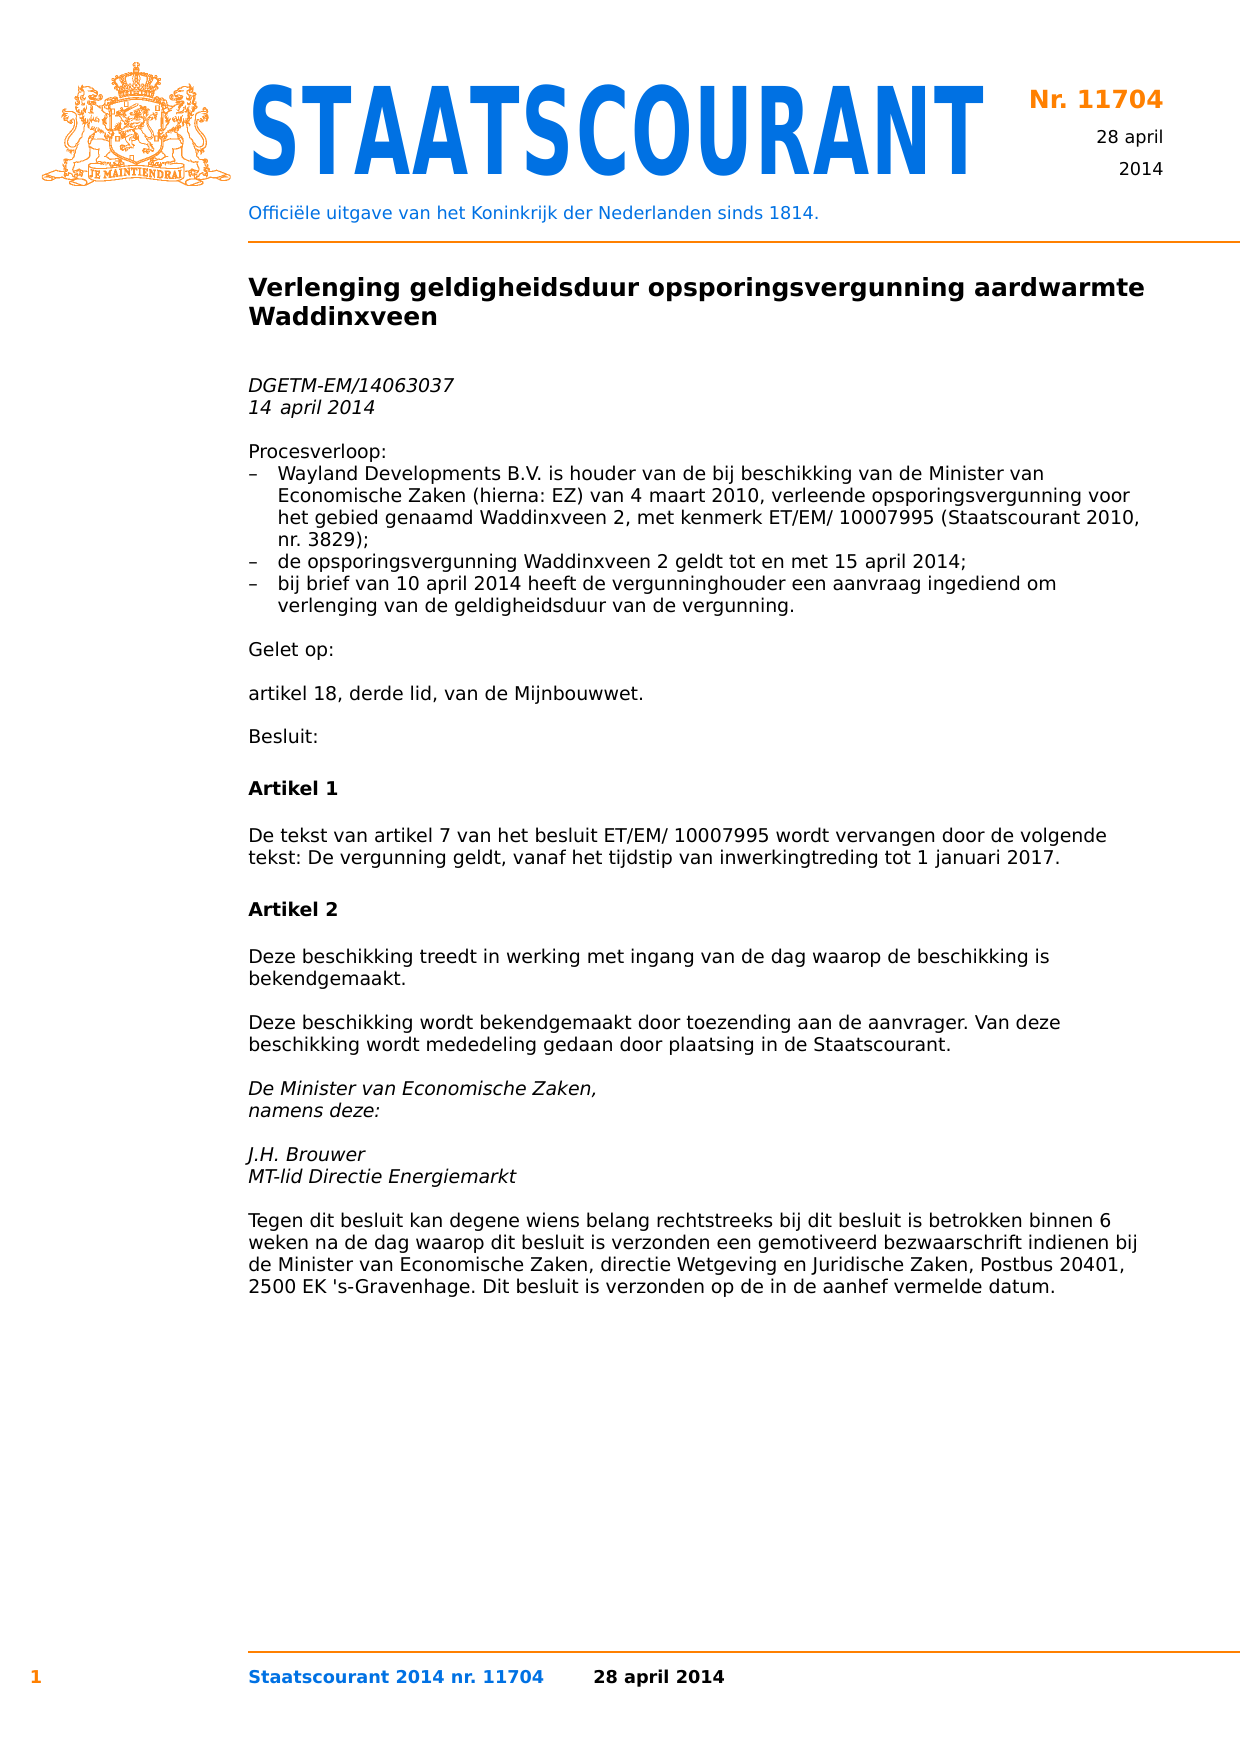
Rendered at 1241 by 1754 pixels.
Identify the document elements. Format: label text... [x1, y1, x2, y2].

text Deze beschikking treedt in werking met ingang van de dag waarop de beschikking is bekendgemaakt. [248, 946, 1163, 990]
text Besluit: [248, 726, 1163, 748]
table_cell 2014 [998, 153, 1240, 203]
subtitle Artikel 2 [248, 899, 1163, 921]
text – Wayland Developments B.V. is houder van de bij beschikking van de Minister van Economische Zaken (hierna: EZ) van 4 maart 2010, verleende opsporingsvergunning voor het gebied genaamd Waddinxveen 2, met kenmerk ET/EM/ 10007995 (Staatscourant 2010, nr. 3829); [248, 463, 1163, 551]
text – de opsporingsvergunning Waddinxveen 2 geldt tot en met 15 april 2014; [248, 551, 1163, 573]
text Procesverloop: [248, 441, 1163, 463]
text Gelet op: [248, 639, 1163, 661]
text 14 april 2014 [248, 397, 1163, 419]
table_header STAATSCOURANT [248, 62, 998, 203]
text De tekst van artikel 7 van het besluit ET/EM/ 10007995 wordt vervangen door de volgende tekst: De vergunning geldt, vanaf het tijdstip van inwerkingtreding tot 1 januari 2017. [248, 825, 1163, 869]
subtitle Verlenging geldigheidsduur opsporingsvergunning aardwarmte Waddinxveen [248, 273, 1163, 331]
text Tegen dit besluit kan degene wiens belang rechtstreeks bij dit besluit is betrokken binnen 6 weken na de dag waarop dit besluit is verzonden een gemotiveerd bezwaarschrift indienen bij de Minister van Economische Zaken, directie Wetgeving en Juridische Zaken, Postbus 20401, 2500 EK 's-Gravenhage. Dit besluit is verzonden op de in de aanhef vermelde datum. [248, 1210, 1163, 1298]
subtitle Artikel 1 [248, 778, 1163, 800]
picture [41, 62, 231, 186]
table_cell 28 april [998, 121, 1240, 153]
text Deze beschikking wordt bekendgemaakt door toezending aan de aanvrager. Van deze beschikking wordt mededeling gedaan door plaatsing in de Staatscourant. [248, 1012, 1163, 1056]
table_cell Officiële uitgave van het Koninkrijk der Nederlanden sinds 1814. [248, 203, 1240, 241]
table_header Nr. 11704 [998, 62, 1240, 121]
table_header [25, 62, 248, 241]
text artikel 18, derde lid, van de Mijnbouwwet. [248, 682, 1163, 704]
text De Minister van Economische Zaken, namens deze: J.H. Brouwer MT-lid Directie Energiemarkt [248, 1078, 1163, 1188]
text – bij brief van 10 april 2014 heeft de vergunninghouder een aanvraag ingediend om verlenging van de geldigheidsduur van de vergunning. [248, 573, 1163, 617]
text DGETM-EM/14063037 [248, 375, 1163, 397]
